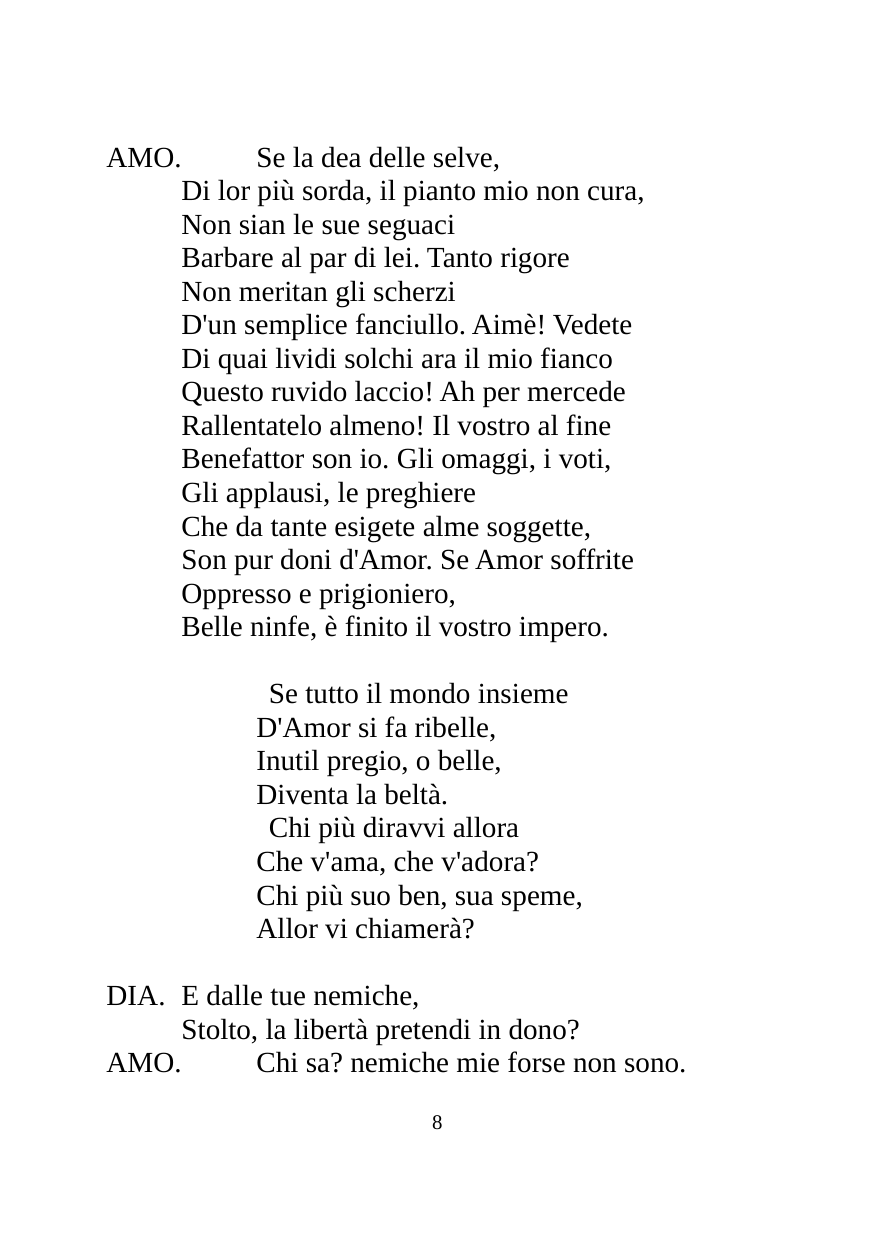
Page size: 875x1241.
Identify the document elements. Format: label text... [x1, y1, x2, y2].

text Non sian le sue seguaci [106, 207, 768, 240]
text Questo ruvido laccio! Ah per mercede [106, 374, 768, 408]
text D'Amor si fa ribelle, [256, 710, 768, 743]
text Son pur doni d'Amor. Se Amor soffrite [106, 542, 768, 576]
text Allor vi chiamerà? [256, 911, 768, 945]
text Benefattor son io. Gli omaggi, i voti, [106, 442, 768, 475]
text Se tutto il mondo insieme [269, 676, 768, 710]
text Di lor più sorda, il pianto mio non cura, [106, 173, 768, 207]
text D'un semplice fanciullo. Aimè! Vedete [106, 307, 768, 341]
text Non meritan gli scherzi [106, 274, 768, 307]
text Chi più suo ben, sua speme, [256, 878, 768, 911]
text Che v'ama, che v'adora? [256, 844, 768, 878]
text Gli applausi, le preghiere [106, 475, 768, 509]
text Di quai lividi solchi ara il mio fianco [106, 341, 768, 374]
text Barbare al par di lei. Tanto rigore [106, 240, 768, 274]
text Oppresso e prigioniero, [106, 576, 768, 609]
text DIA. E dalle tue nemiche, [106, 978, 768, 1012]
text Chi più diravvi allora [269, 811, 768, 844]
text Stolto, la libertà pretendi in dono? [106, 1012, 768, 1045]
text AMO. Chi sa? nemiche mie forse non sono. [106, 1045, 768, 1079]
text AMO. Se la dea delle selve, [106, 140, 768, 173]
text Diventa la beltà. [256, 777, 768, 811]
text Rallentatelo almeno! Il vostro al fine [106, 408, 768, 442]
text Inutil pregio, o belle, [256, 743, 768, 777]
text Belle ninfe, è finito il vostro impero. [106, 609, 768, 643]
text Che da tante esigete alme soggette, [106, 509, 768, 542]
